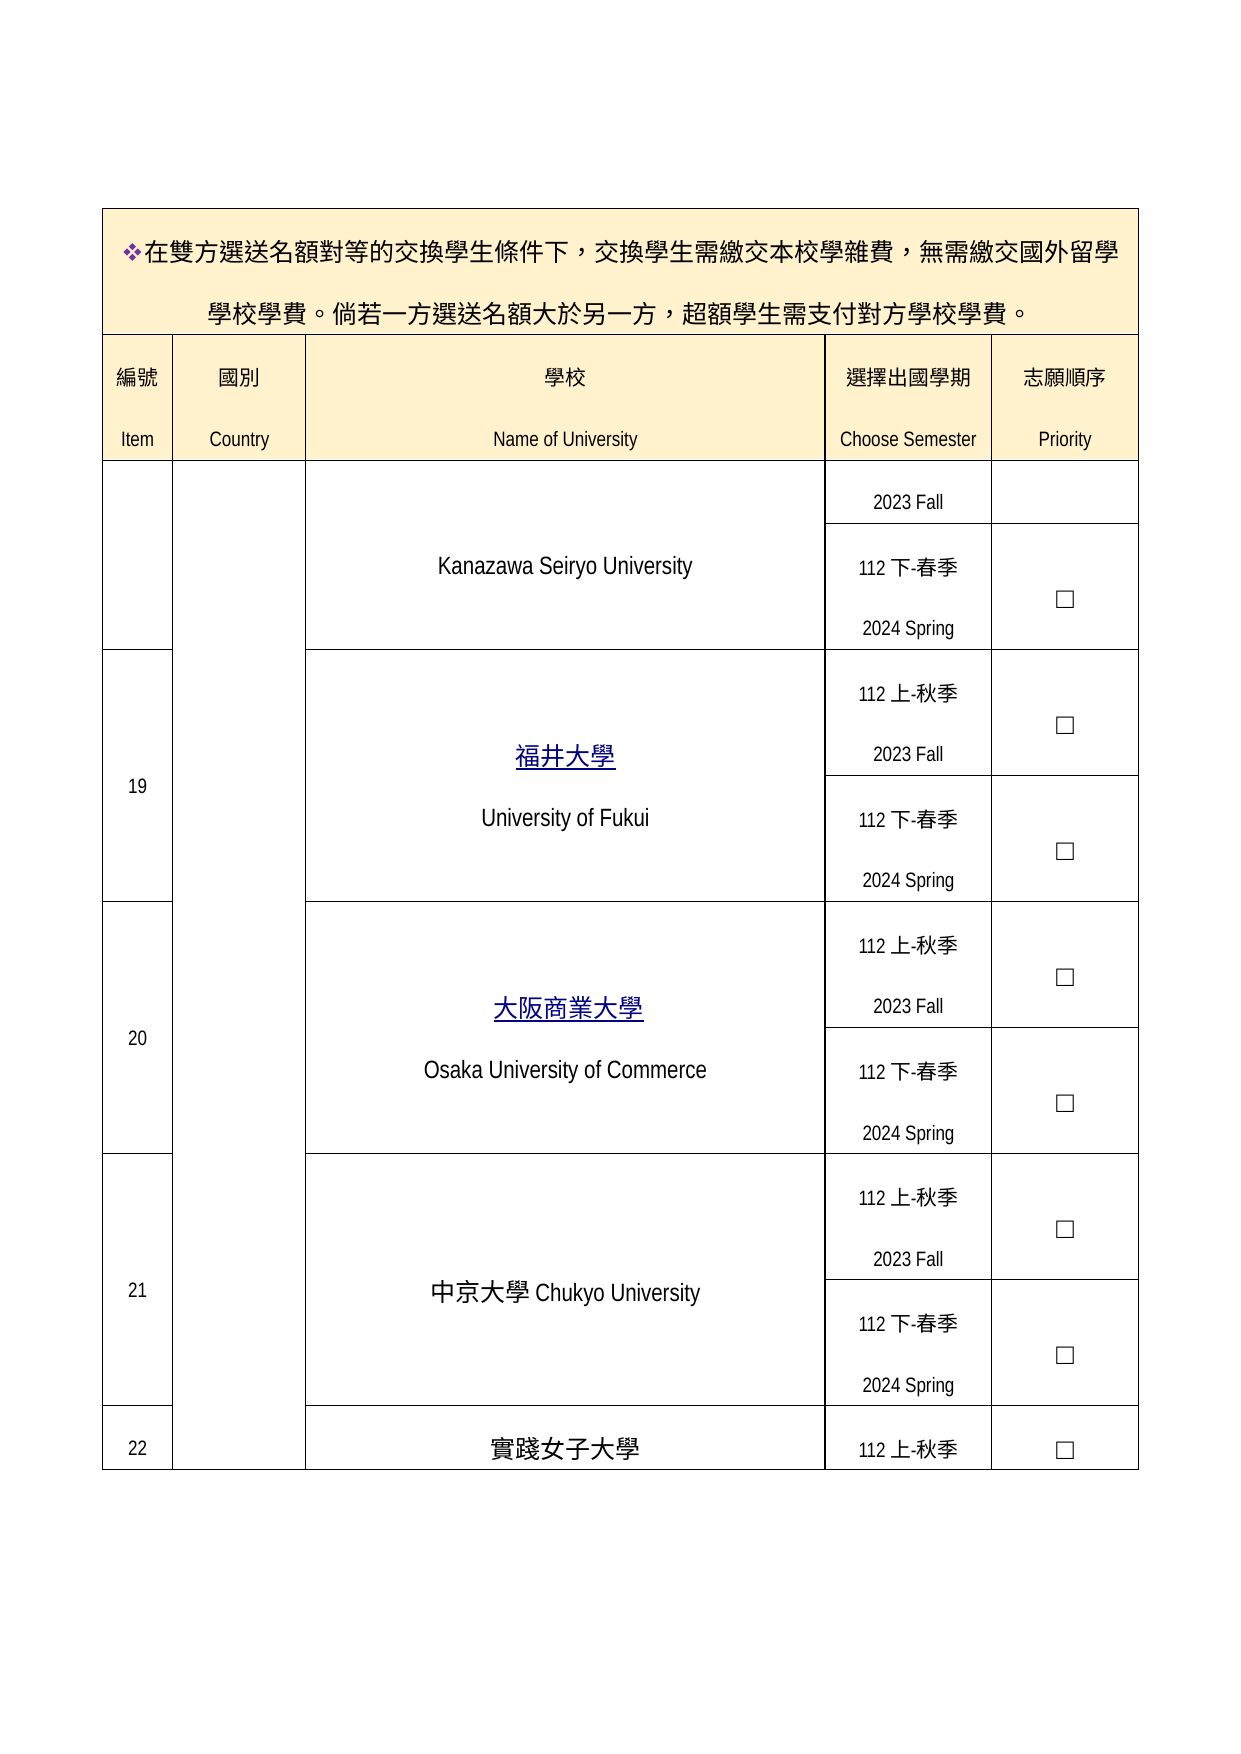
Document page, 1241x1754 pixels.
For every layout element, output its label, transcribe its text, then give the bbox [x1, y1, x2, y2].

table_cell 112上-秋季 2023 Fall [826, 650, 991, 775]
table_cell [173, 461, 305, 1469]
table_cell 112上-秋季 [826, 1406, 991, 1469]
table_cell 編號 Item [103, 335, 172, 459]
table_cell □ [992, 650, 1138, 775]
table_cell 志願順序 Priority [992, 335, 1138, 459]
table_cell Kanazawa Seiryo University [306, 461, 824, 649]
table_cell 選擇出國學期 Choose Semester [826, 335, 991, 459]
table_cell [103, 461, 172, 649]
table_cell □ [992, 1406, 1138, 1469]
table_cell 實踐女子大學 [306, 1406, 824, 1469]
table_cell □ [992, 1154, 1138, 1279]
table_cell 福井大學 University of Fukui [306, 650, 824, 901]
table_cell 中京大學Chukyo University [306, 1154, 824, 1405]
table_cell [992, 461, 1138, 523]
table_cell 112下-春季 2024 Spring [826, 776, 991, 901]
table_cell 國別 Country [173, 335, 305, 459]
table_cell 大阪商業大學 Osaka University of Commerce [306, 902, 824, 1153]
table_cell □ [992, 902, 1138, 1027]
table_cell □ [992, 1280, 1138, 1405]
table_cell 112上-秋季 2023 Fall [826, 1154, 991, 1279]
table_cell 20 [103, 902, 172, 1153]
table_cell □ [992, 776, 1138, 901]
table_cell 112下-春季 2024 Spring [826, 1028, 991, 1153]
table_cell 學校 Name of University [306, 335, 824, 459]
table_cell 112上-秋季 2023 Fall [826, 902, 991, 1027]
table_cell 2023 Fall [826, 461, 991, 523]
table_cell 112下-春季 2024 Spring [826, 524, 991, 649]
table_cell 22 [103, 1406, 172, 1469]
table_cell 112下-春季 2024 Spring [826, 1280, 991, 1405]
table_cell 19 [103, 650, 172, 901]
table_cell □ [992, 1028, 1138, 1153]
table_cell □ [992, 524, 1138, 649]
table_header 在雙方選送名額對等的交換學生條件下，交換學生需繳交本校學雜費，無需繳交國外留學學校學費。倘若一方選送名額大於另一方，超額學生需支付對方學校學費。 [103, 209, 1138, 333]
table_cell 21 [103, 1154, 172, 1405]
